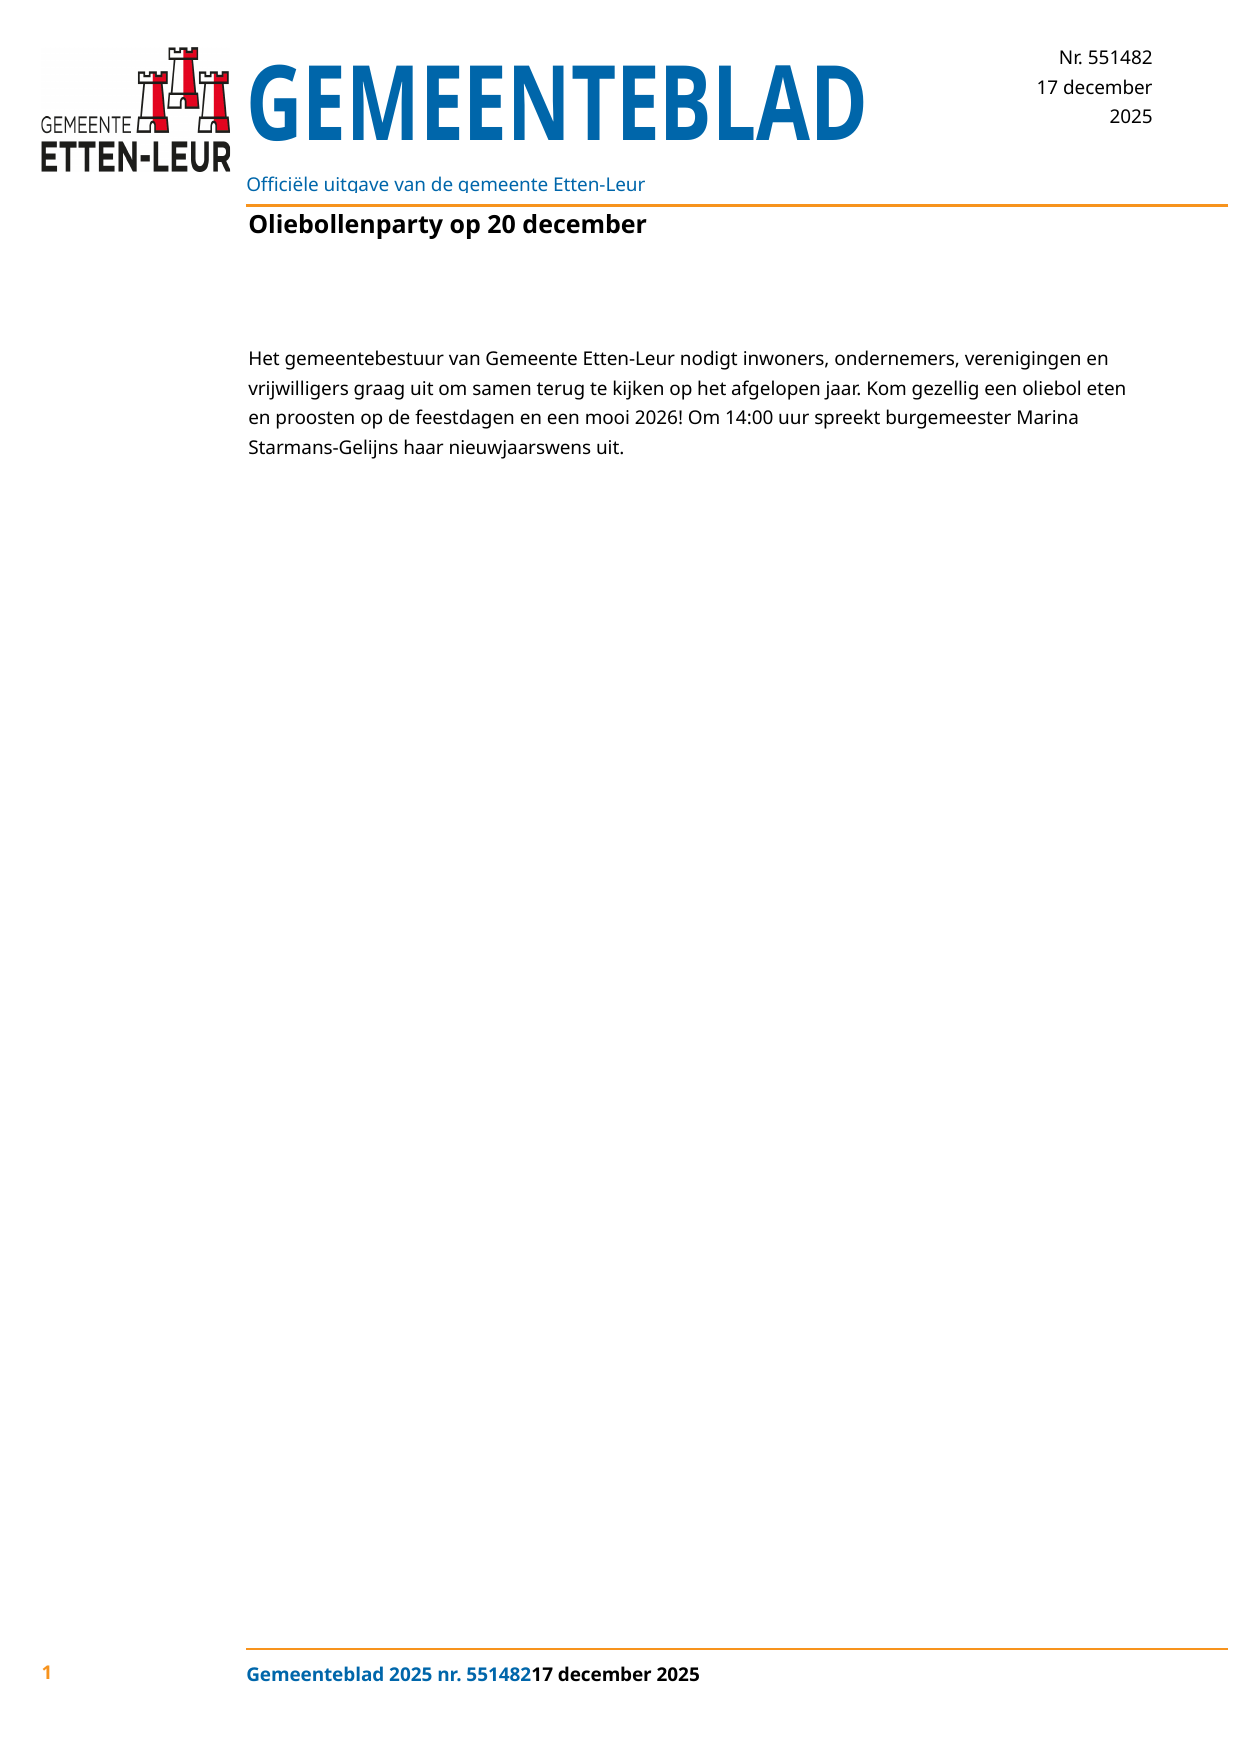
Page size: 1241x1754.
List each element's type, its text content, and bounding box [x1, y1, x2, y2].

text Oliebollenparty op 20 december [248, 207, 1152, 241]
picture [41, 47, 231, 172]
text Het gemeentebestuur van Gemeente Etten-Leur nodigt inwoners, ondernemers, verenigingen en vrijwilligers graag uit om samen terug te kijken op het afgelopen jaar. Kom gezellig een oliebol eten en proosten op de feestdagen en een mooi 2026! Om 14:00 uur spreekt burgemeester Marina Starmans-Gelijns haar nieuwjaarswens uit. [248, 345, 1152, 460]
